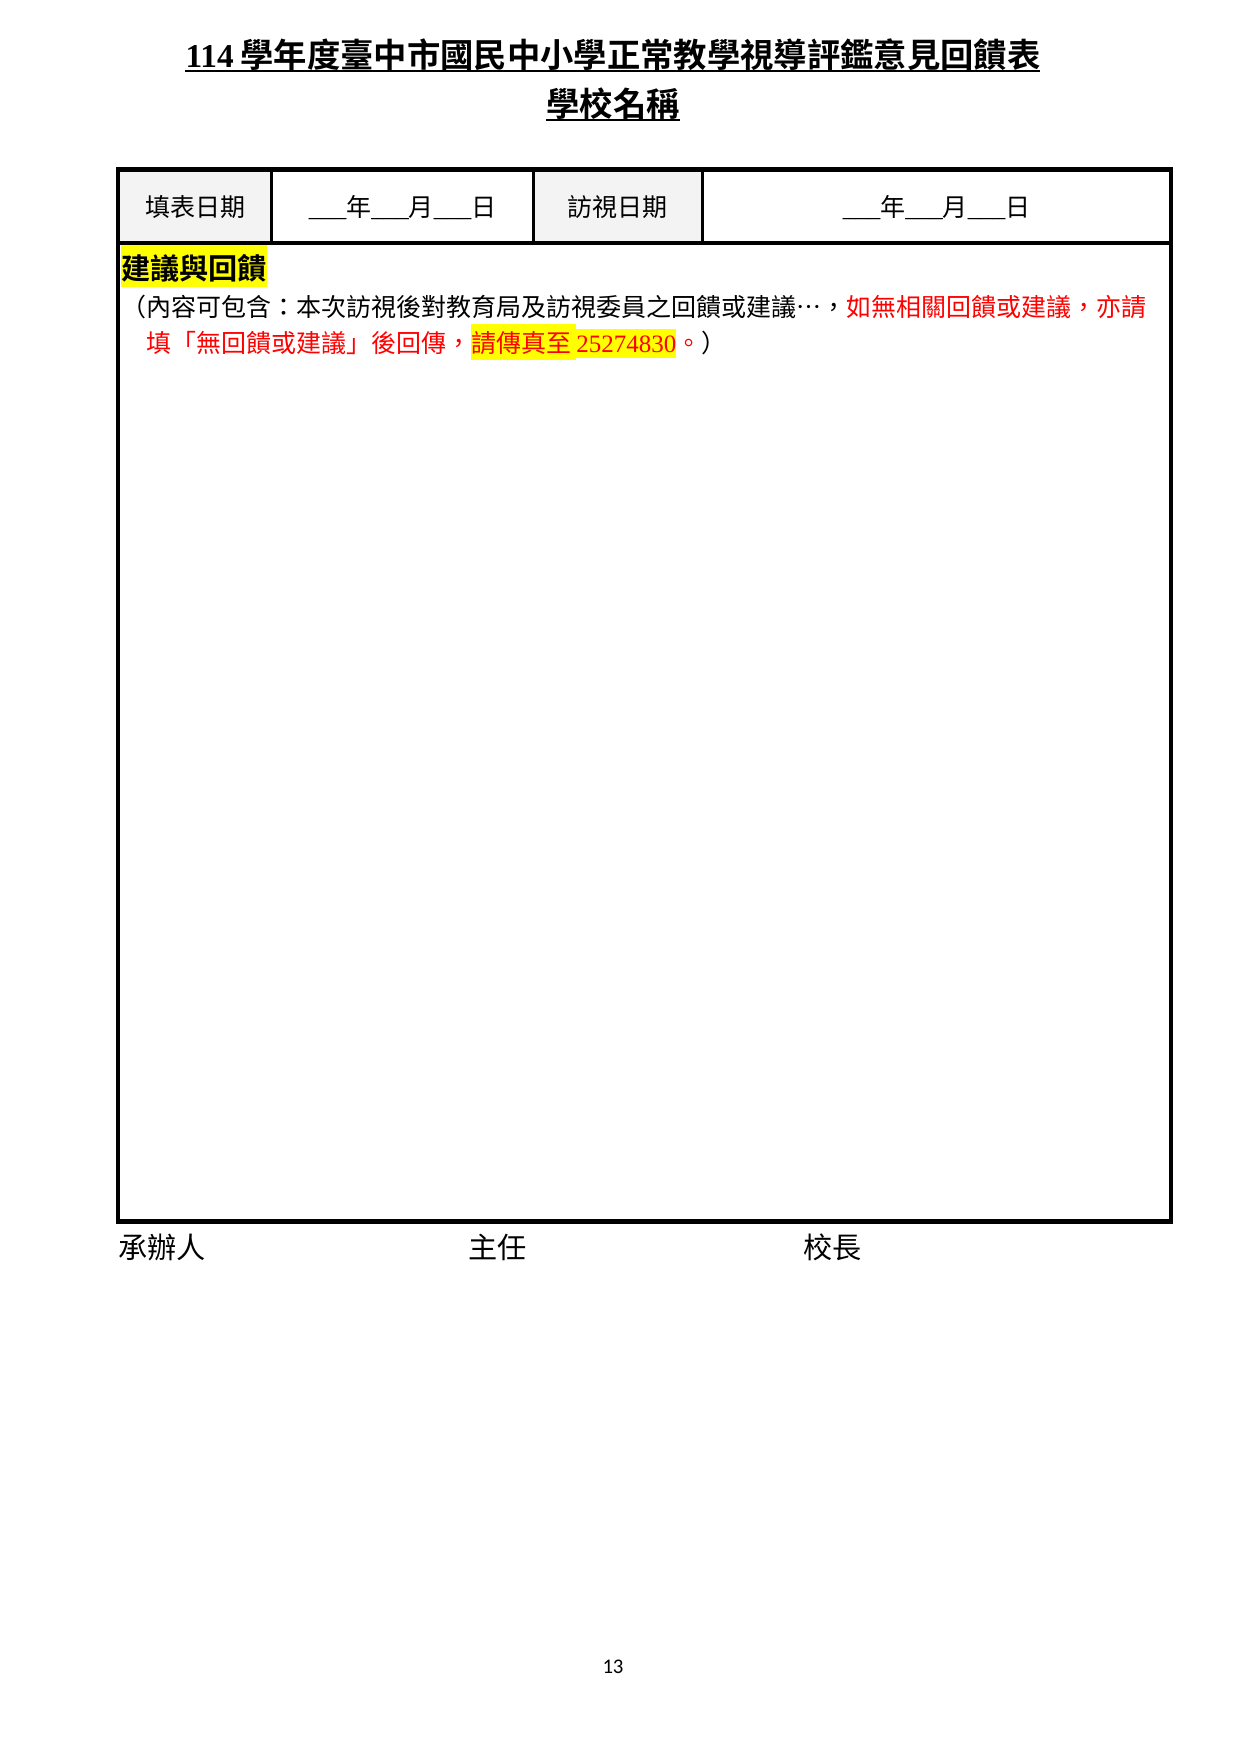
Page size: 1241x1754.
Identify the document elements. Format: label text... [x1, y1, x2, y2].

table_header ___年___月___日 [704, 172, 1169, 241]
table_header 填表日期 [120, 172, 270, 241]
text 114學年度臺中市國民中小學正常教學視導評鑑意見回饋表 [118, 29, 1107, 77]
table_header ___年___月___日 [273, 172, 532, 241]
table_cell 建議與回饋 （內容可包含：本次訪視後對教育局及訪視委員之回饋或建議…，如無相關回饋或建議，亦請填「無回饋或建議」後回傳，請傳真至25274830。） [120, 245, 1169, 1219]
text 學校名稱 [118, 77, 1107, 126]
table_header 訪視日期 [535, 172, 701, 241]
text 承辦人 主任 校長 [118, 1224, 1107, 1267]
